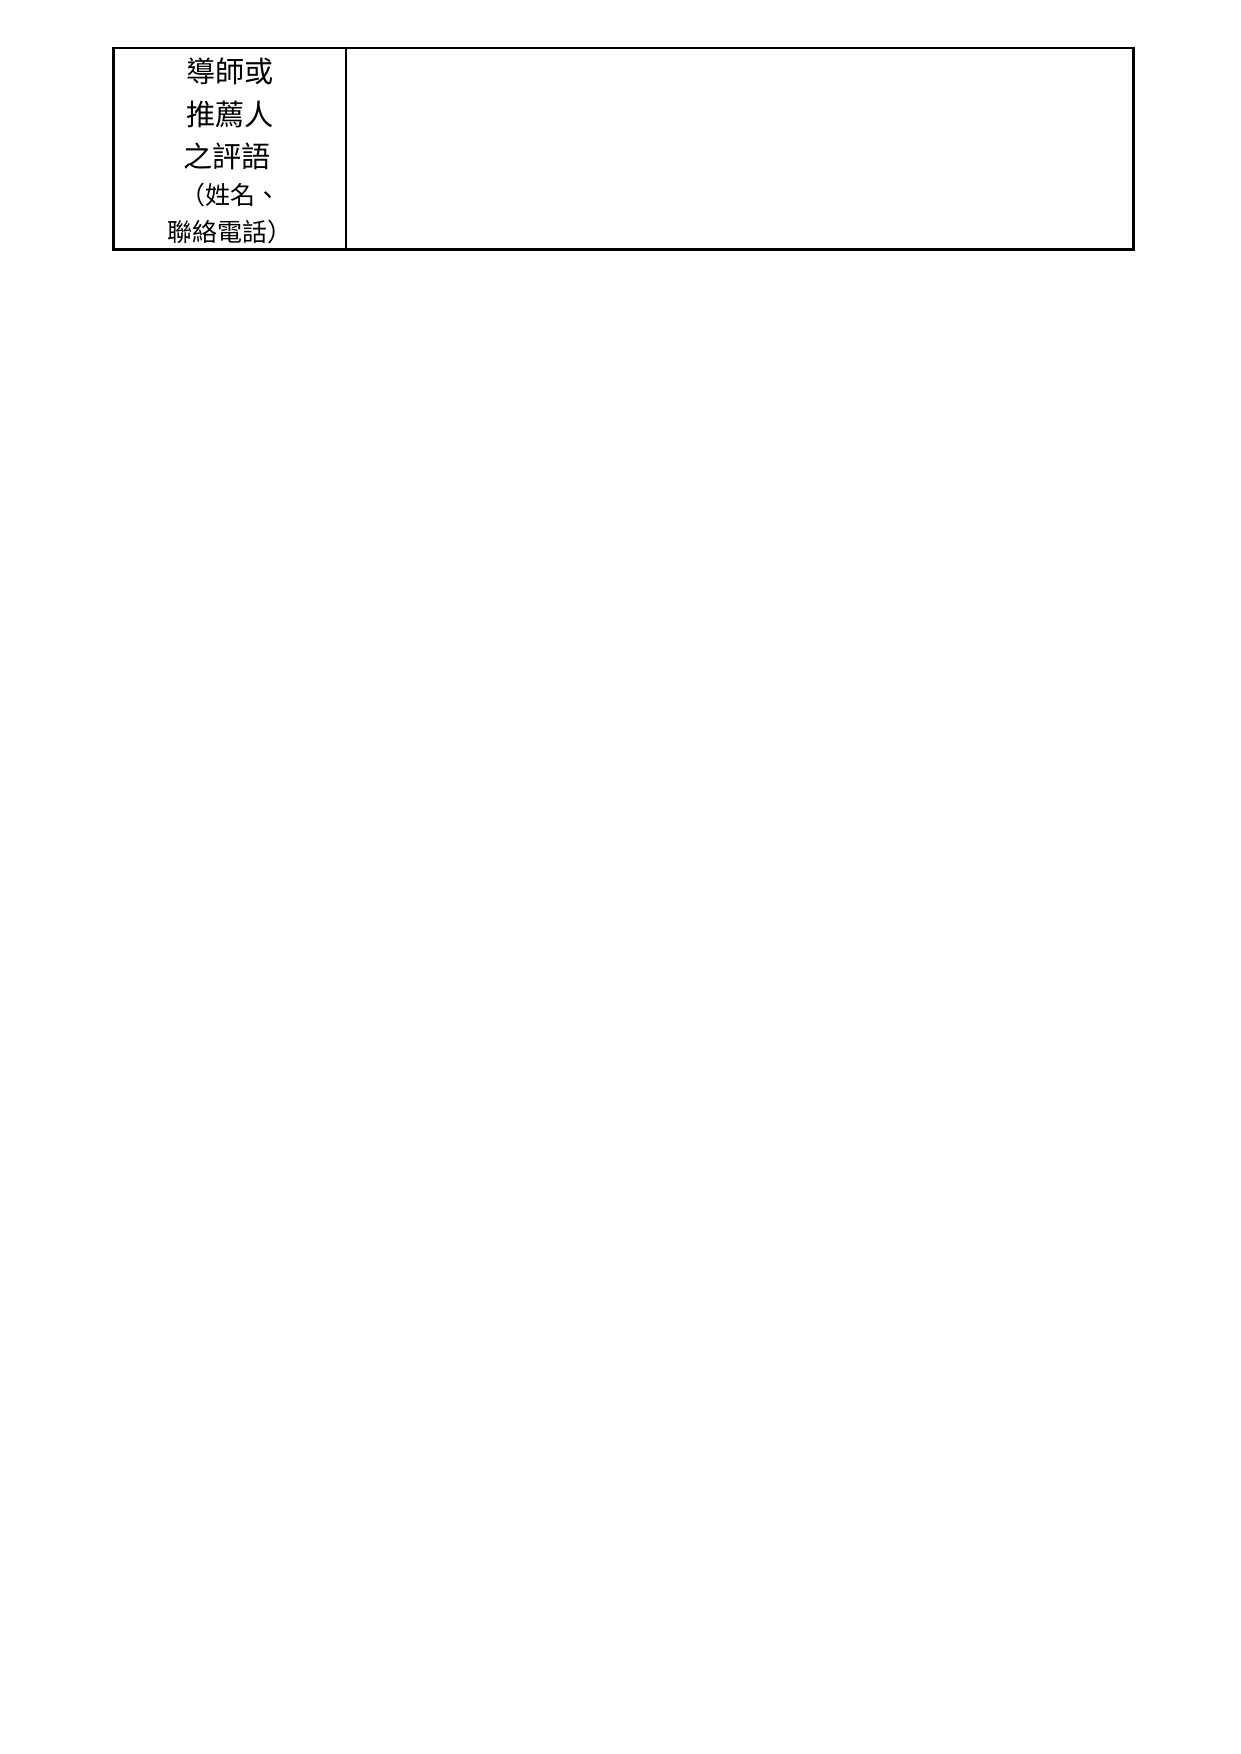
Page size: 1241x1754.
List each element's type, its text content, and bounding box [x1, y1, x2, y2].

table_cell 導師或 推薦人 之評語 （姓名、 聯絡電話） [115, 49, 345, 248]
table_cell [347, 49, 1132, 248]
